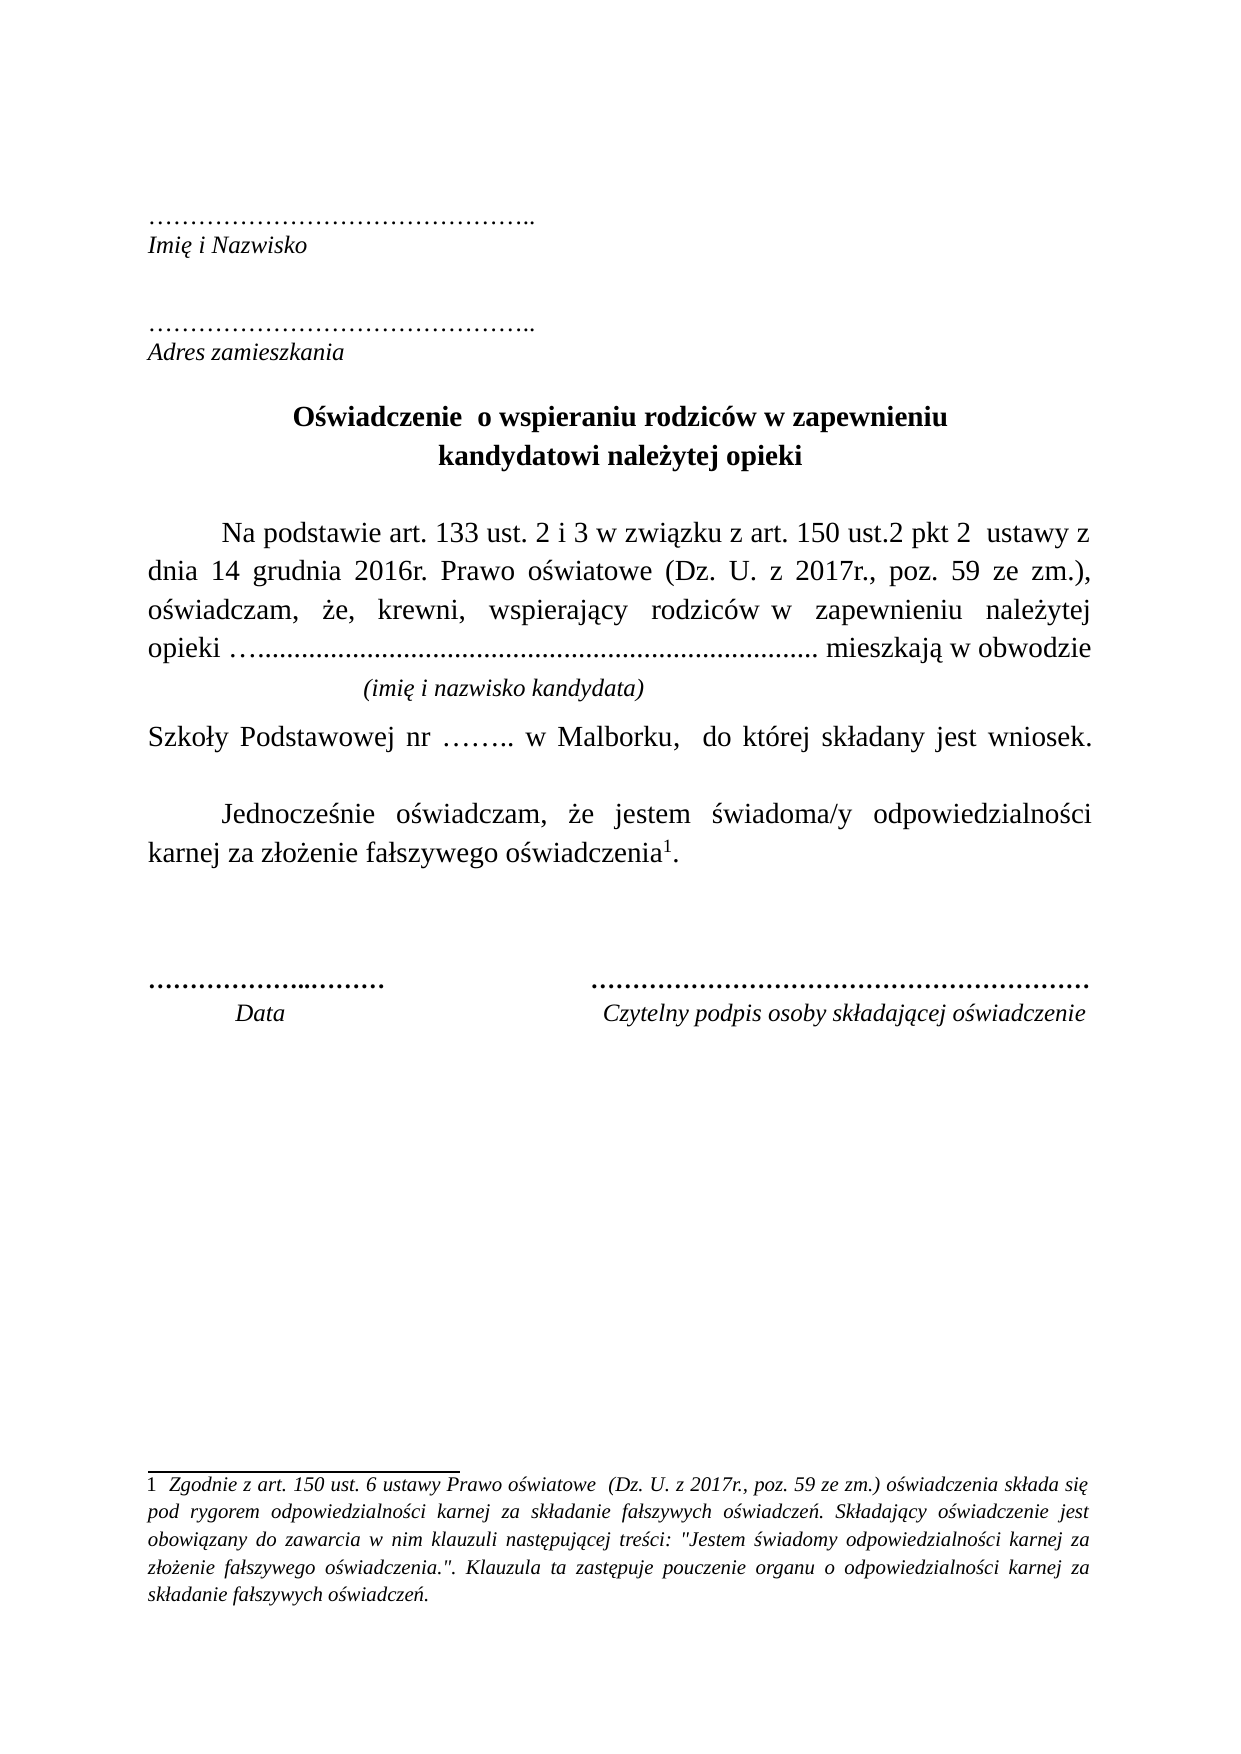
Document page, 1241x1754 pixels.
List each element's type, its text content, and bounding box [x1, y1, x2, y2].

text ……………………………………….. [148, 201, 1093, 230]
text kandydatowi należytej opieki [148, 438, 1093, 471]
text Adres zamieszkania [148, 337, 1093, 366]
text Jednocześnie oświadczam, że jestem świadoma/y odpowiedzialności karnej za złożenie fałszywego oświadczenia. [148, 796, 1093, 868]
text ……………………………………….. [148, 308, 1093, 337]
text (imię i nazwisko kandydata) [148, 669, 1093, 702]
text Data Czytelny podpis osoby składającej oświadczenie [148, 998, 1093, 1027]
text Oświadczenie o wspieraniu rodziców w zapewnieniu [148, 399, 1093, 433]
text Na podstawie art. 133 ust. 2 i 3 w związku z art. 150 ust.2 pkt 2 ustawy z dnia 14 grudnia 2016r. Prawo oświatowe (Dz. U. z 2017r., poz. 59 ze zm.), oświadczam, że, krewni, wspierający rodziców w zapewnieniu należytej opieki …............................................................................. mieszkają w obwodzie [148, 515, 1093, 664]
text ………………..……… …………………………………………………… [148, 965, 1093, 994]
text Szkoły Podstawowej nr …….. w Malborku, do której składany jest wniosek. [148, 719, 1093, 791]
text Zgodnie z art. 150 ust. 6 ustawy Prawo oświatowe (Dz. U. z 2017r., poz. 59 ze zm.) oświadczenia składa się pod rygorem odpowiedzialności karnej za składanie fałszywych oświadczeń. Składający oświadczenie jest obowiązany do zawarcia w nim klauzuli następującej treści: "Jestem świadomy odpowiedzialności karnej za złożenie fałszywego oświadczenia.". Klauzula ta zastępuje pouczenie organu o odpowiedzialności karnej za składanie fałszywych oświadczeń. [146, 1472, 1093, 1606]
text Imię i Nazwisko [148, 230, 1093, 259]
